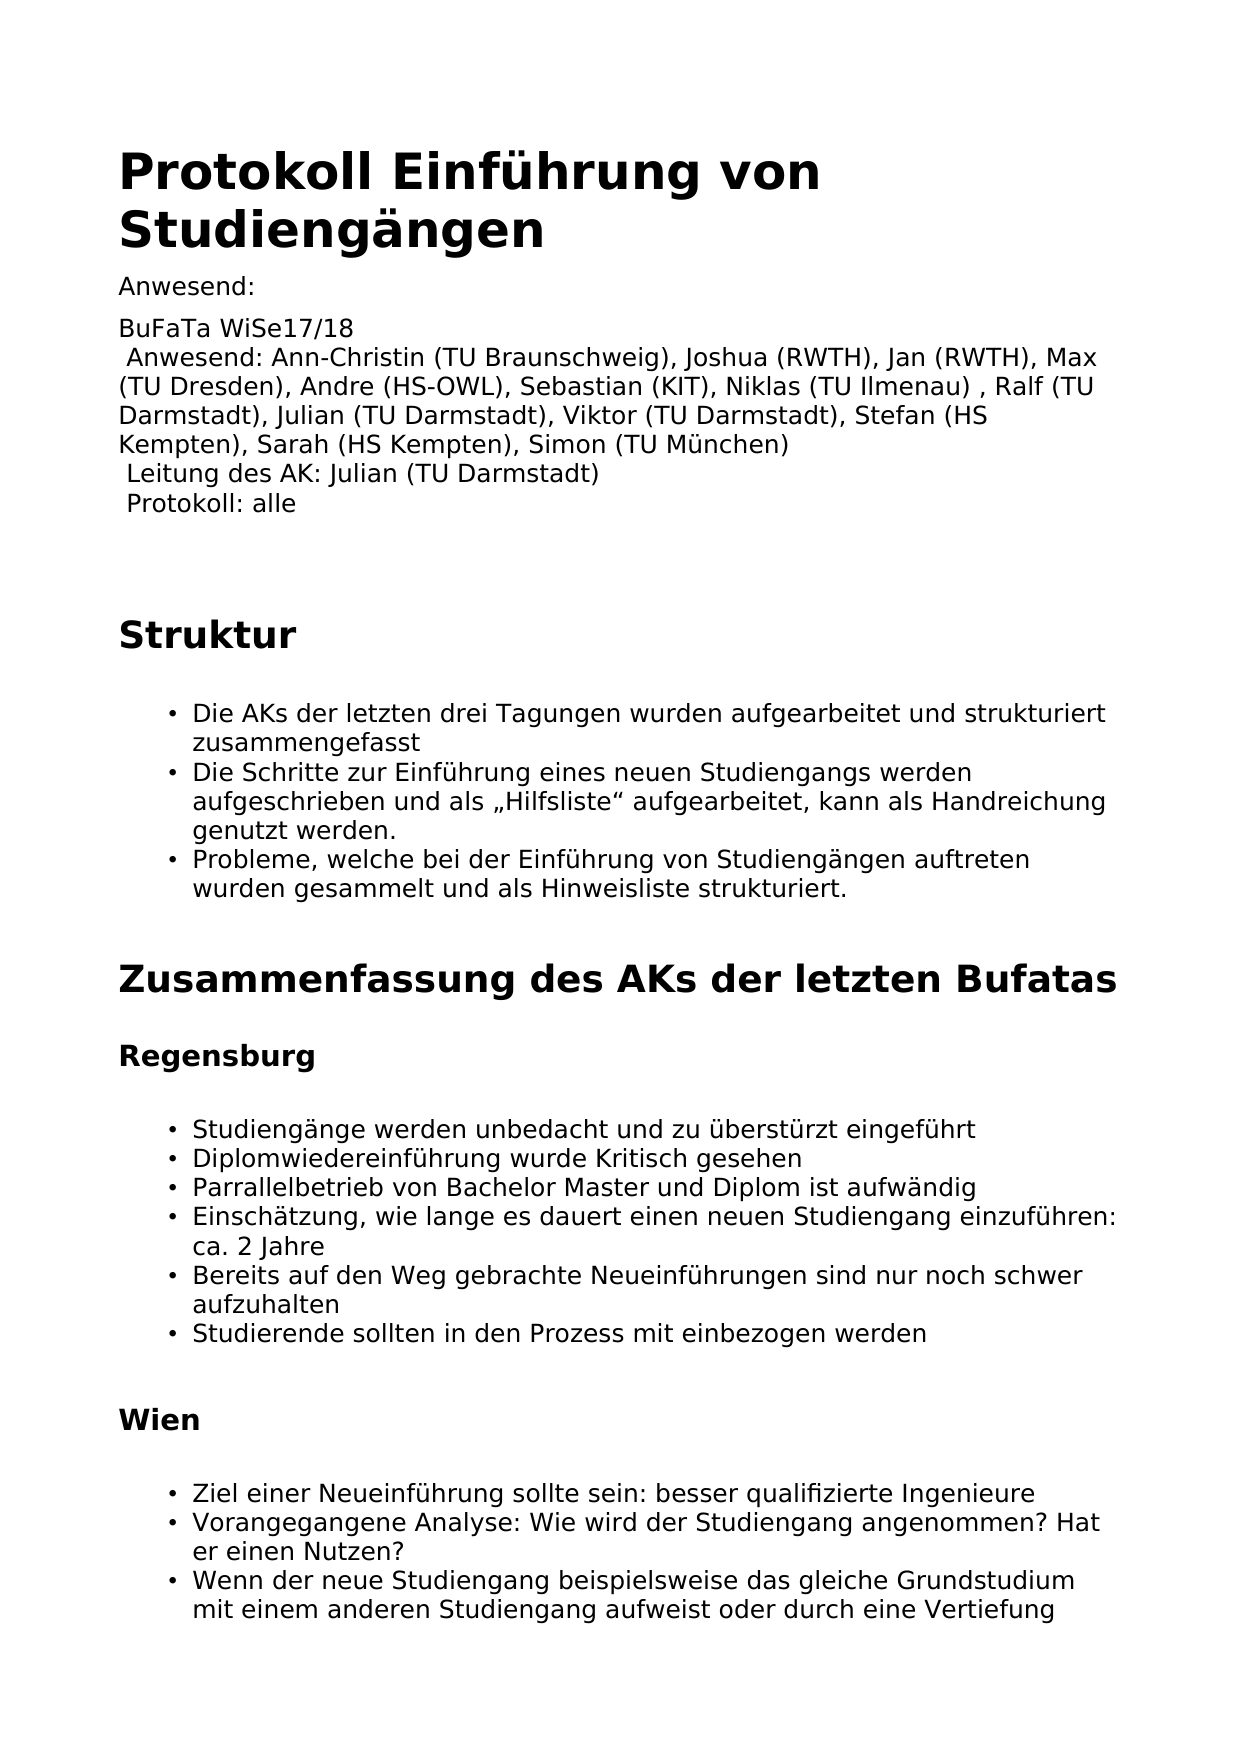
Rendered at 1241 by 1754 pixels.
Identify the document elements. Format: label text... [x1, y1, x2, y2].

list Diplomwiedereinführung wurde Kritisch gesehen [177, 1144, 1122, 1173]
list Die AKs der letzten drei Tagungen wurden aufgearbeitet und strukturiert zusammengefasst [177, 699, 1122, 758]
list Ziel einer Neueinführung sollte sein: besser qualifizierte Ingenieure [177, 1479, 1122, 1508]
subtitle Wien [118, 1403, 1122, 1437]
subtitle Regensburg [118, 1039, 1122, 1073]
subtitle Protokoll Einführung von Studiengängen [118, 143, 1122, 259]
list Probleme, welche bei der Einführung von Studiengängen auftreten wurden gesammelt und als Hinweisliste strukturiert. [177, 845, 1122, 903]
text Anwesend: [118, 272, 1122, 301]
list Parrallelbetrieb von Bachelor Master und Diplom ist aufwändig [177, 1173, 1122, 1203]
list Die Schritte zur Einführung eines neuen Studiengangs werden aufgeschrieben und als „Hilfsliste“ aufgearbeitet, kann als Handreichung genutzt werden. [177, 758, 1122, 845]
subtitle Struktur [118, 614, 1122, 657]
subtitle Zusammenfassung des AKs der letzten Bufatas [118, 958, 1122, 1002]
list Wenn der neue Studiengang beispielsweise das gleiche Grundstudium mit einem anderen Studiengang aufweist oder durch eine Vertiefung [177, 1566, 1122, 1625]
list Bereits auf den Weg gebrachte Neueinführungen sind nur noch schwer aufzuhalten [177, 1261, 1122, 1319]
list Studierende sollten in den Prozess mit einbezogen werden [177, 1319, 1122, 1348]
list Vorangegangene Analyse: Wie wird der Studiengang angenommen? Hat er einen Nutzen? [177, 1508, 1122, 1566]
list Einschätzung, wie lange es dauert einen neuen Studiengang einzuführen: ca. 2 Jahre [177, 1203, 1122, 1261]
list Studiengänge werden unbedacht und zu überstürzt eingeführt [177, 1115, 1122, 1144]
text BuFaTa WiSe17/18 Anwesend: Ann-Christin (TU Braunschweig), Joshua (RWTH), Jan (RWTH), Max (TU Dresden), Andre (HS-OWL), Sebastian (KIT), Niklas (TU Ilmenau) , Ralf (TU Darmstadt), Julian (TU Darmstadt), Viktor (TU Darmstadt), Stefan (HS Kempten), Sarah (HS Kempten), Simon (TU München) Leitung des AK: Julian (TU Darmstadt) Protokoll: alle [118, 314, 1122, 576]
